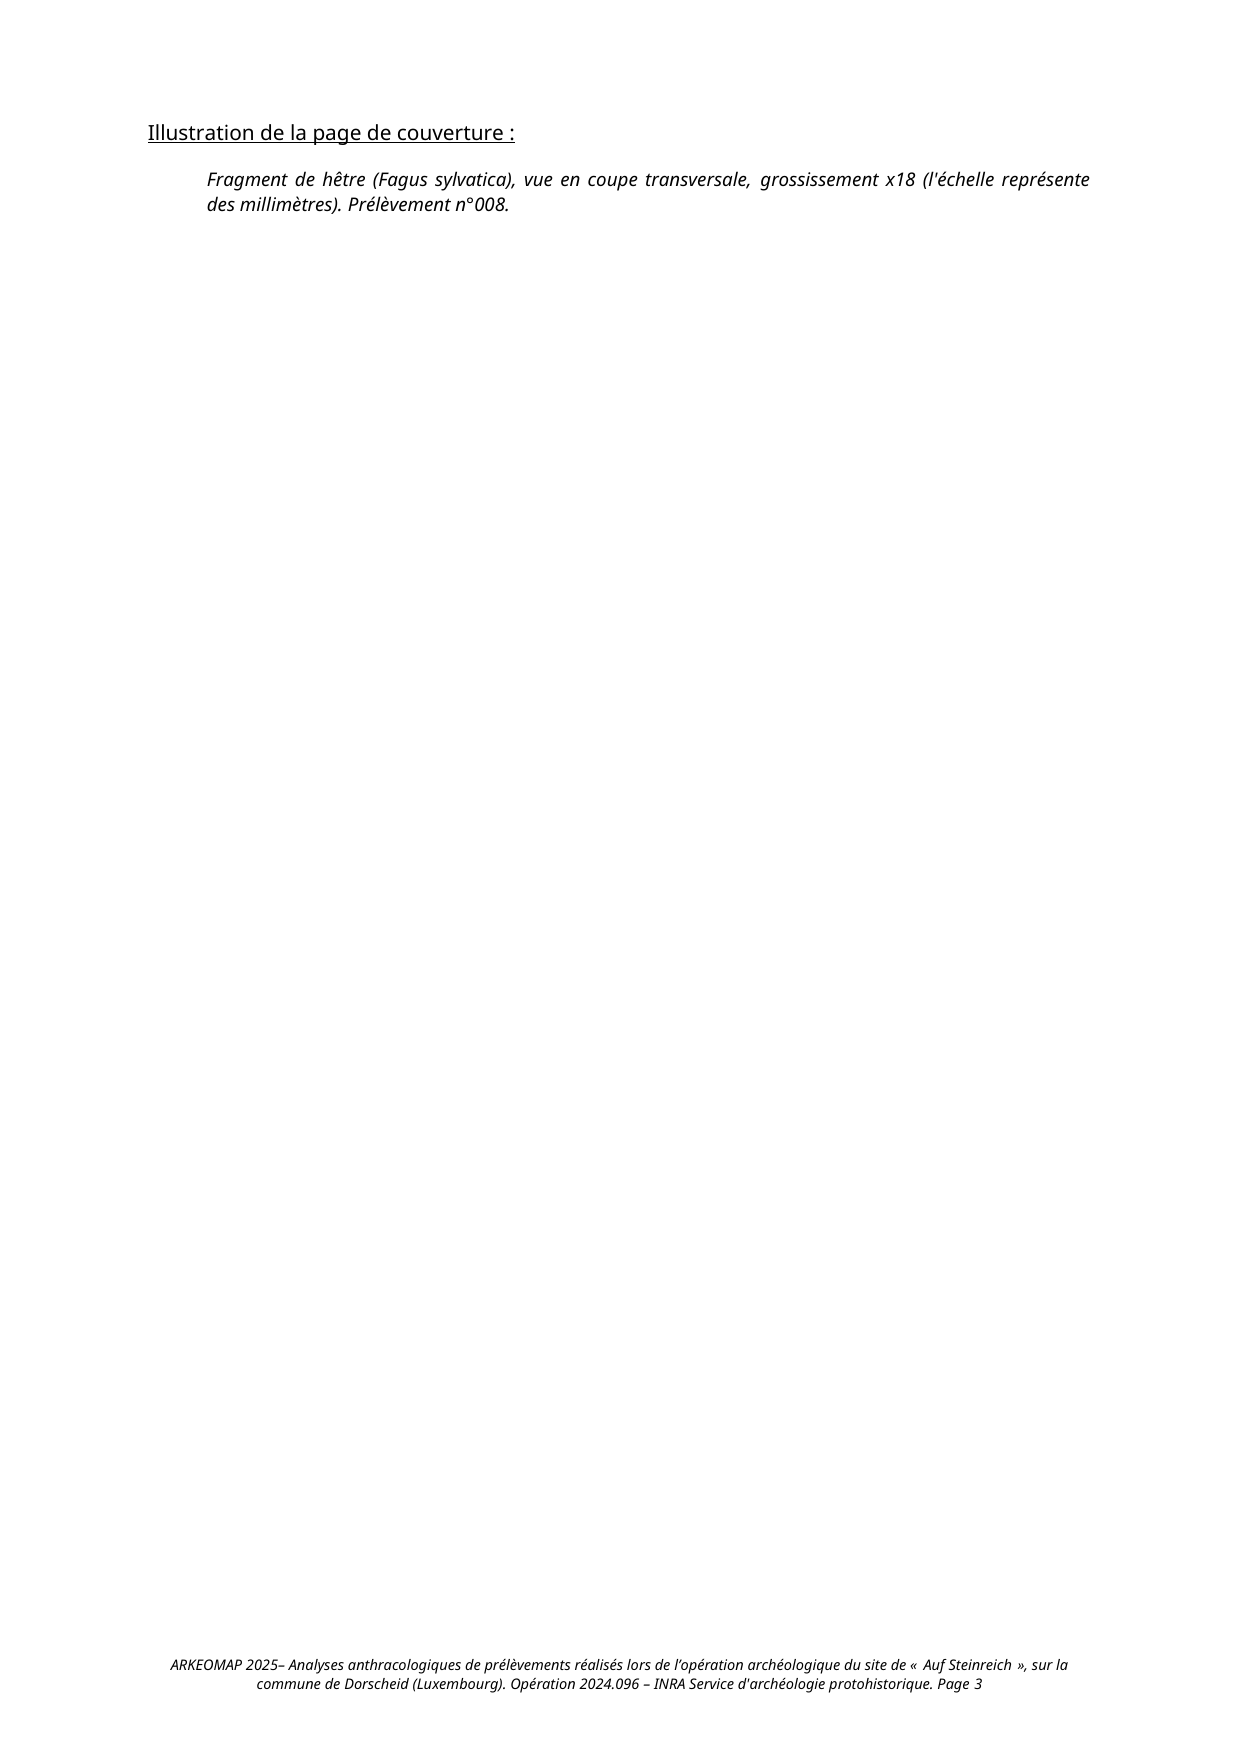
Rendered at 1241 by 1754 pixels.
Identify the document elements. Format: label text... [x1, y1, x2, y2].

text Illustration de la page de couverture : [148, 120, 1092, 145]
text Fragment de hêtre (Fagus sylvatica), vue en coupe transversale, grossissement x18 (l'échelle représente des millimètres). Prélèvement n°008. [207, 166, 1092, 216]
